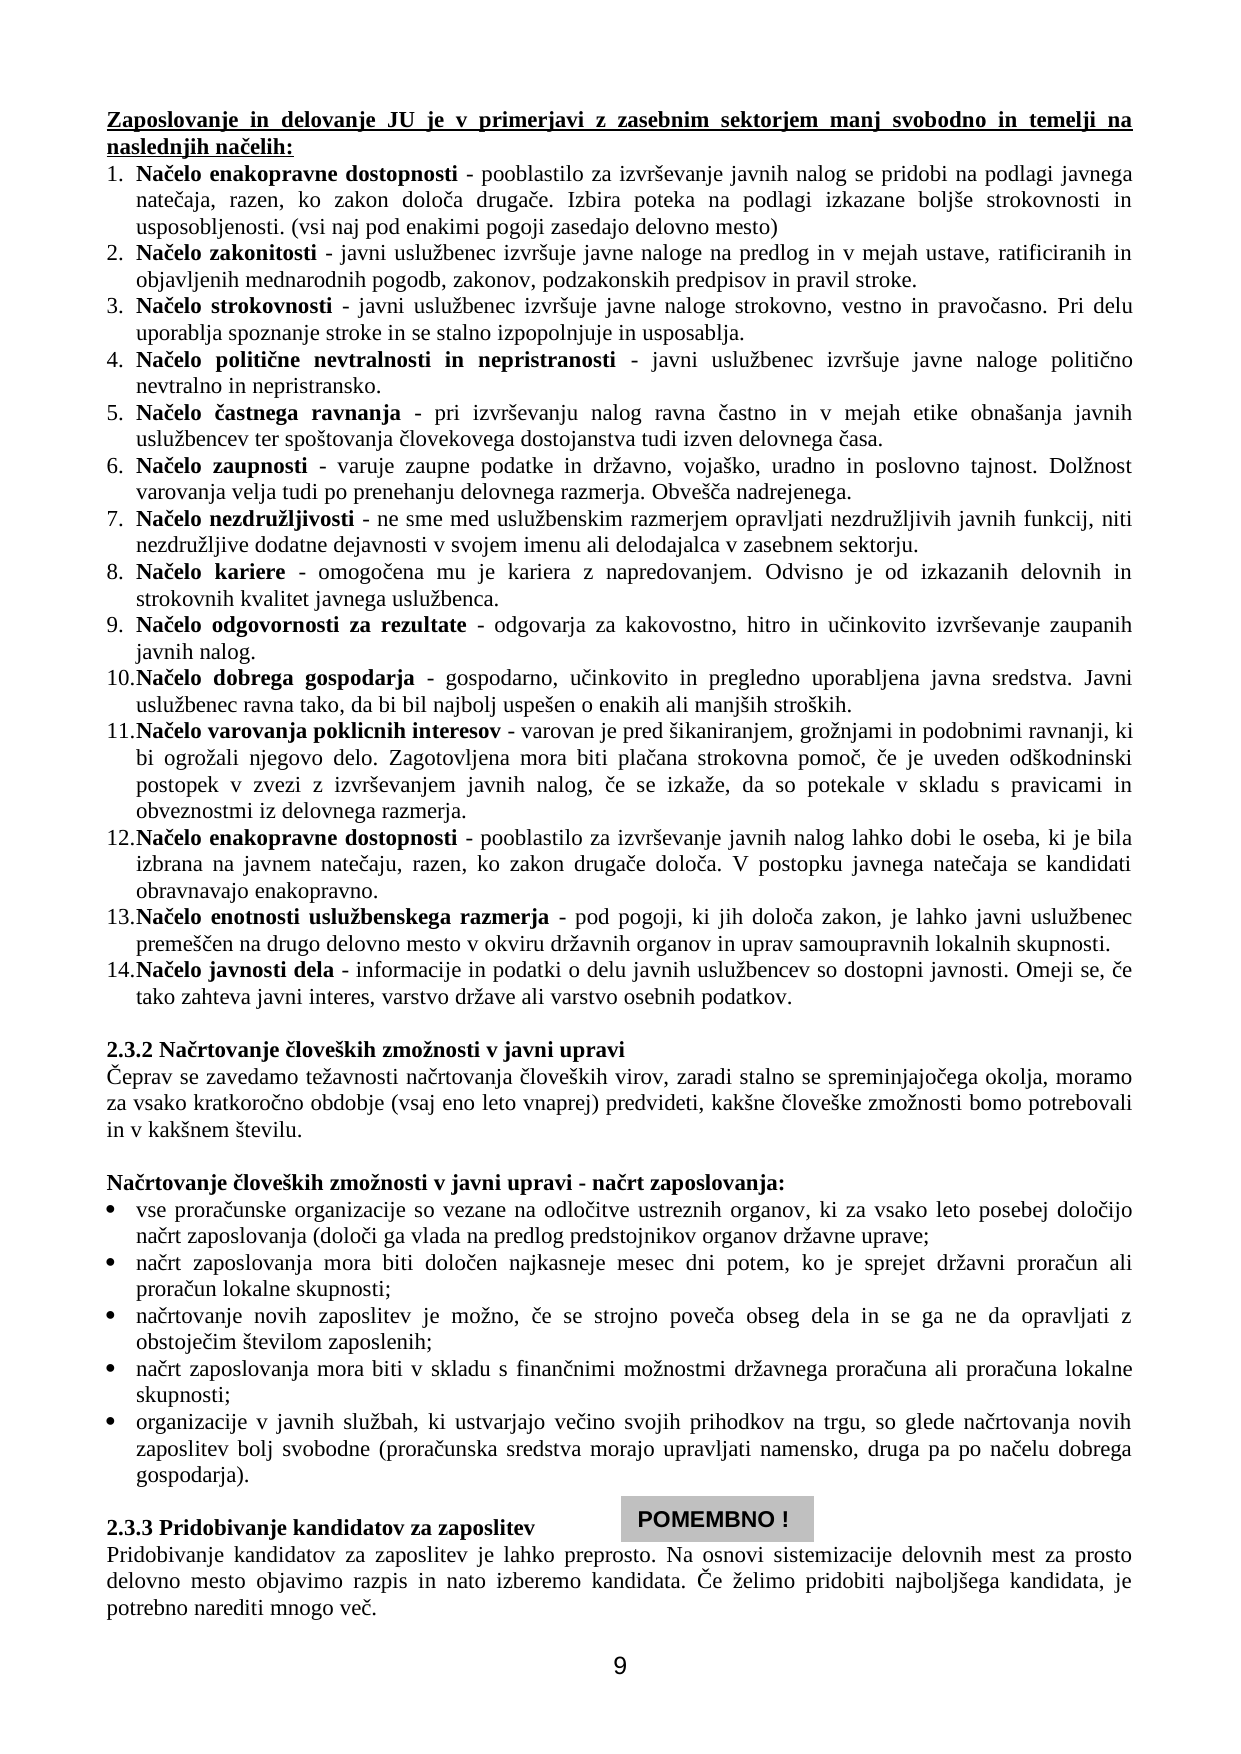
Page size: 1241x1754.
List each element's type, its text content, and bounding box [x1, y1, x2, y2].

list Načelo enakopravne dostopnosti - pooblastilo za izvrševanje javnih nalog se pridobi na podlagi javnega natečaja, razen, ko zakon določa drugače. Izbira poteka na podlagi izkazane boljše strokovnosti in usposobljenosti. (vsi naj pod enakimi pogoji zasedajo delovno mesto) [106, 159, 1134, 239]
list Načelo javnosti dela - informacije in podatki o delu javnih uslužbencev so dostopni javnosti. Omeji se, če tako zahteva javni interes, varstvo države ali varstvo osebnih podatkov. [106, 956, 1134, 1009]
subtitle 2.3.3 Pridobivanje kandidatov za zaposlitev [106, 1514, 621, 1541]
list Načelo kariere - omogočena mu je kariera z napredovanjem. Odvisno je od izkazanih delovnih in strokovnih kvalitet javnega uslužbenca. [106, 558, 1134, 611]
list Načelo enakopravne dostopnosti - pooblastilo za izvrševanje javnih nalog lahko dobi le oseba, ki je bila izbrana na javnem natečaju, razen, ko zakon drugače določa. V postopku javnega natečaja se kandidati obravnavajo enakopravno. [106, 823, 1134, 903]
list vse proračunske organizacije so vezane na odločitve ustreznih organov, ki za vsako leto posebej določijo načrt zaposlovanja (določi ga vlada na predlog predstojnikov organov državne uprave; [106, 1195, 1134, 1248]
subtitle 2.3.2 Načrtovanje človeških zmožnosti v javni upravi [106, 1036, 1134, 1063]
list Načelo zakonitosti - javni uslužbenec izvršuje javne naloge na predlog in v mejah ustave, ratificiranih in objavljenih mednarodnih pogodb, zakonov, podzakonskih predpisov in pravil stroke. [106, 239, 1134, 292]
list Načelo strokovnosti - javni uslužbenec izvršuje javne naloge strokovno, vestno in pravočasno. Pri delu uporablja spoznanje stroke in se stalno izpopolnjuje in usposablja. [106, 292, 1134, 345]
text POMEMBNO ! [637, 1505, 798, 1532]
list organizacije v javnih službah, ki ustvarjajo večino svojih prihodkov na trgu, so glede načrtovanja novih zaposlitev bolj svobodne (proračunska sredstva morajo upravljati namensko, druga pa po načelu dobrega gospodarja). [106, 1408, 1134, 1488]
list Načelo politične nevtralnosti in nepristranosti - javni uslužbenec izvršuje javne naloge politično nevtralno in nepristransko. [106, 345, 1134, 398]
list Načelo dobrega gospodarja - gospodarno, učinkovito in pregledno uporabljena javna sredstva. Javni uslužbenec ravna tako, da bi bil najbolj uspešen o enakih ali manjših stroških. [106, 664, 1134, 717]
list načrtovanje novih zaposlitev je možno, če se strojno poveča obseg dela in se ga ne da opravljati z obstoječim številom zaposlenih; [106, 1302, 1134, 1355]
list Načelo odgovornosti za rezultate - odgovarja za kakovostno, hitro in učinkovito izvrševanje zaupanih javnih nalog. [106, 611, 1134, 664]
text Čeprav se zavedamo težavnosti načrtovanja človeških virov, zaradi stalno se spreminjajočega okolja, moramo za vsako kratkoročno obdobje (vsaj eno leto vnaprej) predvideti, kakšne človeške zmožnosti bomo potrebovali in v kakšnem številu. [106, 1063, 1134, 1142]
text Zaposlovanje in delovanje JU je v primerjavi z zasebnim sektorjem manj svobodno in temelji na naslednjih načelih: [106, 106, 1134, 159]
subtitle [814, 1514, 1134, 1541]
list Načelo enotnosti uslužbenskega razmerja - pod pogoji, ki jih določa zakon, je lahko javni uslužbenec premeščen na drugo delovno mesto v okviru državnih organov in uprav samoupravnih lokalnih skupnosti. [106, 903, 1134, 956]
list Načelo varovanja poklicnih interesov - varovan je pred šikaniranjem, grožnjami in podobnimi ravnanji, ki bi ogrožali njegovo delo. Zagotovljena mora biti plačana strokovna pomoč, če je uveden odškodninski postopek v zvezi z izvrševanjem javnih nalog, če se izkaže, da so potekale v skladu s pravicami in obveznostmi iz delovnega razmerja. [106, 717, 1134, 823]
text Pridobivanje kandidatov za zaposlitev je lahko preprosto. Na osnovi sistemizacije delovnih mest za prosto delovno mesto objavimo razpis in nato izberemo kandidata. Če želimo pridobiti najboljšega kandidata, je potrebno narediti mnogo več. [106, 1541, 1134, 1620]
list Načelo nezdružljivosti - ne sme med uslužbenskim razmerjem opravljati nezdružljivih javnih funkcij, niti nezdružljive dodatne dejavnosti v svojem imenu ali delodajalca v zasebnem sektorju. [106, 505, 1134, 558]
text Načrtovanje človeških zmožnosti v javni upravi - načrt zaposlovanja: [106, 1169, 1134, 1195]
list Načelo častnega ravnanja - pri izvrševanju nalog ravna častno in v mejah etike obnašanja javnih uslužbencev ter spoštovanja človekovega dostojanstva tudi izven delovnega časa. [106, 398, 1134, 452]
list načrt zaposlovanja mora biti v skladu s finančnimi možnostmi državnega proračuna ali proračuna lokalne skupnosti; [106, 1355, 1134, 1408]
list Načelo zaupnosti - varuje zaupne podatke in državno, vojaško, uradno in poslovno tajnost. Dolžnost varovanja velja tudi po prenehanju delovnega razmerja. Obvešča nadrejenega. [106, 452, 1134, 505]
list načrt zaposlovanja mora biti določen najkasneje mesec dni potem, ko je sprejet državni proračun ali proračun lokalne skupnosti; [106, 1248, 1134, 1302]
